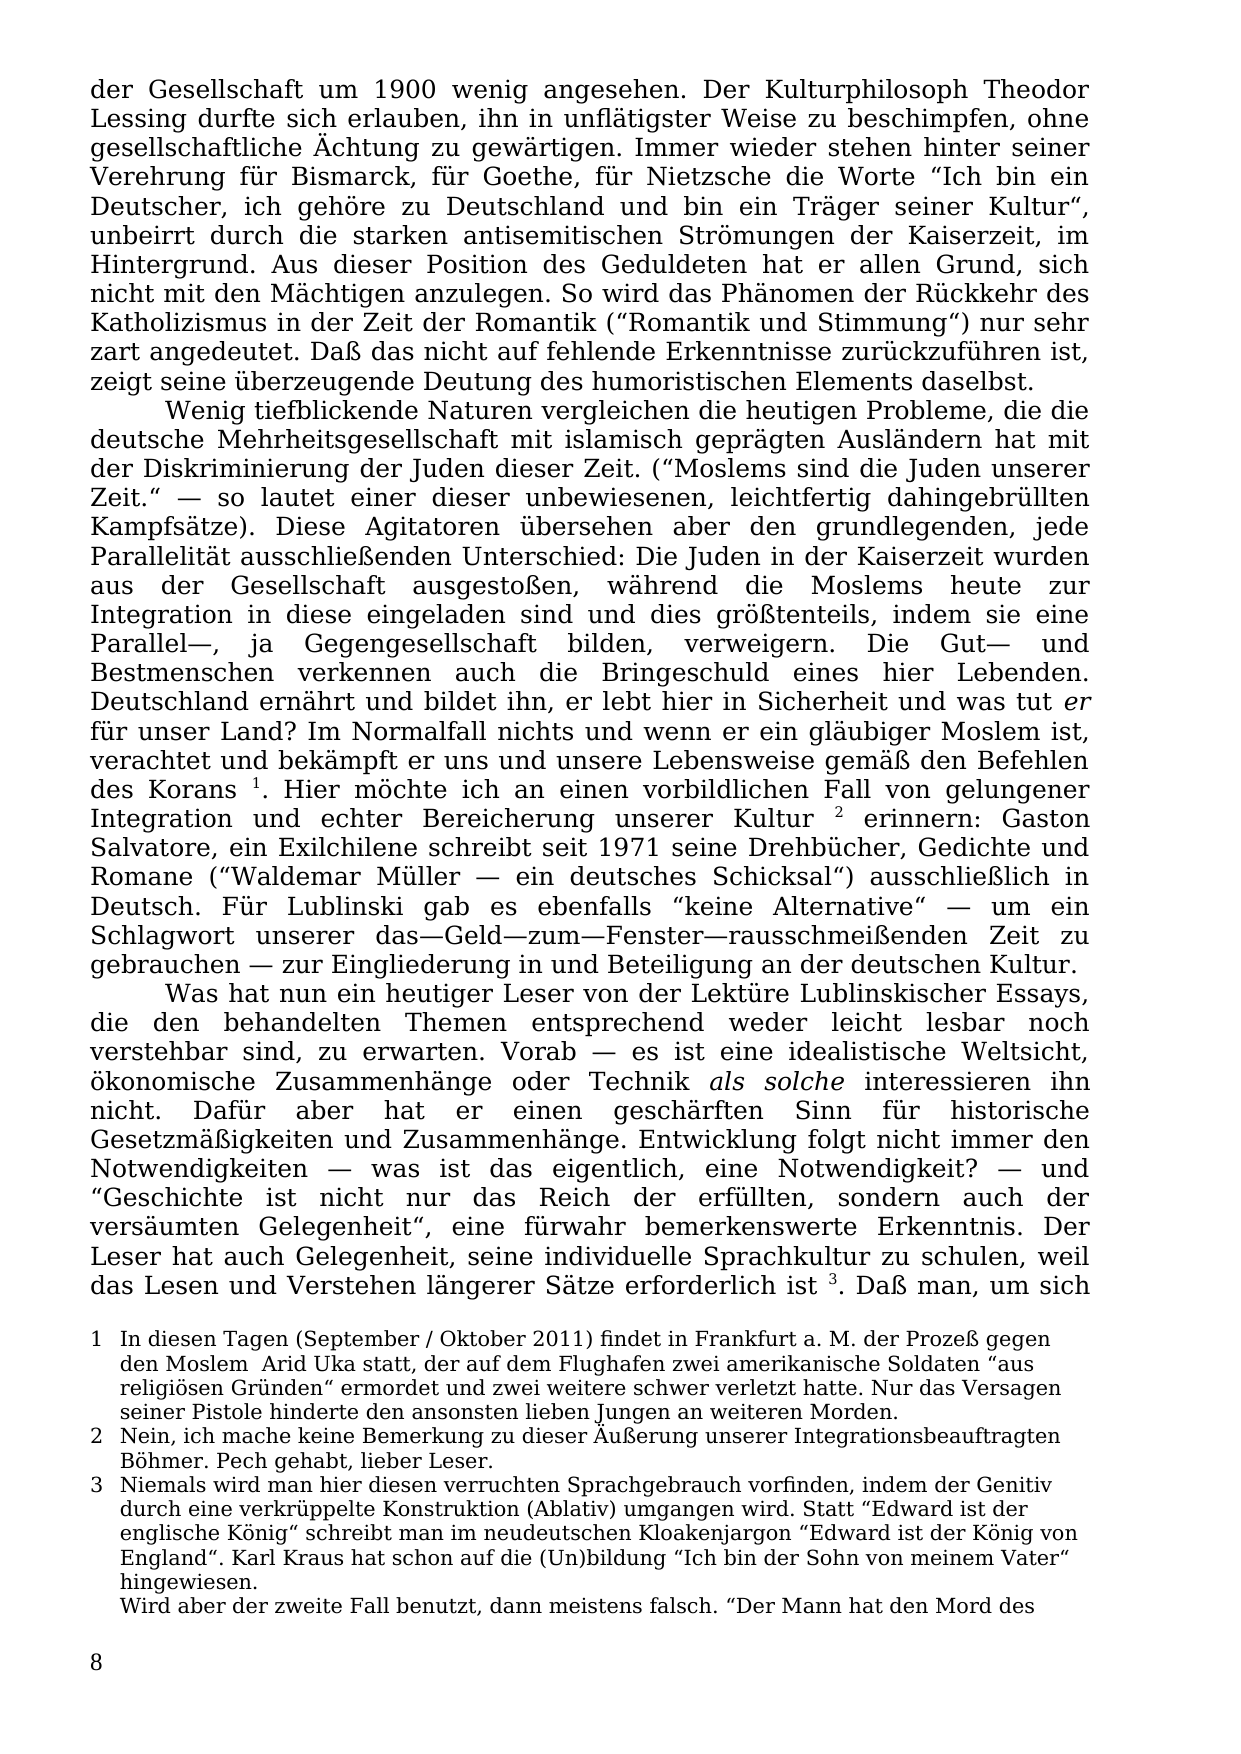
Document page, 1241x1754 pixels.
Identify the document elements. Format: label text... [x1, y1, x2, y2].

text In diesen Tagen (September / Oktober 2011) findet in Frankfurt a. M. der Prozeß gegen den Moslem Arid Uka statt, der auf dem Flughafen zwei amerikanische Soldaten “aus religiösen Gründen“ ermordet und zwei weitere schwer verletzt hatte. Nur das Versagen seiner Pistole hinderte den ansonsten lieben Jungen an weiteren Morden. [90, 1327, 1091, 1424]
text Niemals wird man hier diesen verruchten Sprachgebrauch vorfinden, indem der Genitiv durch eine verkrüppelte Konstruktion (Ablativ) umgangen wird. Statt “Edward ist der englische König“ schreibt man im neudeutschen Kloakenjargon “Edward ist der König von England“. Karl Kraus hat schon auf die (Un)bildung “Ich bin der Sohn von meinem Vater“ hingewiesen. Wird aber der zweite Fall benutzt, dann meistens falsch. “Der Mann hat den Mord des [90, 1473, 1091, 1618]
text Nein, ich mache keine Bemerkung zu dieser Äußerung unserer Integrationsbeauftragten Böhmer. Pech gehabt, lieber Leser. [90, 1424, 1091, 1473]
text Was hat nun ein heutiger Leser von der Lektüre Lublinskischer Essays, die den behandelten Themen entsprechend weder leicht lesbar noch verstehbar sind, zu erwarten. Vorab — es ist eine idealistische Weltsicht, ökonomische Zusammenhänge oder Technik als solche interessieren ihn nicht. Dafür aber hat er einen geschärften Sinn für historische Gesetzmäßigkeiten und Zusammenhänge. Entwicklung folgt nicht immer den Notwendigkeiten — was ist das eigentlich, eine Notwendigkeit? — und “Geschichte ist nicht nur das Reich der erfüllten, sondern auch der versäumten Gelegenheit“, eine fürwahr bemerkenswerte Erkenntnis. Der Leser hat auch Gelegenheit, seine individuelle Sprachkultur zu schulen, weil das Lesen und Verstehen längerer Sätze erforderlich ist . Daß man, um sich [90, 979, 1091, 1300]
text Wenig tiefblickende Naturen vergleichen die heutigen Probleme, die die deutsche Mehrheitsgesellschaft mit islamisch geprägten Ausländern hat mit der Diskriminierung der Juden dieser Zeit. (“Moslems sind die Juden unserer Zeit.“ — so lautet einer dieser unbewiesenen, leichtfertig dahingebrüllten Kampfsätze). Diese Agitatoren übersehen aber den grundlegenden, jede Parallelität ausschließenden Unterschied: Die Juden in der Kaiserzeit wurden aus der Gesellschaft ausgestoßen, während die Moslems heute zur Integration in diese eingeladen sind und dies größtenteils, indem sie eine Parallel—, ja Gegengesellschaft bilden, verweigern. Die Gut— und Bestmenschen verkennen auch die Bringeschuld eines hier Lebenden. Deutschland ernährt und bildet ihn, er lebt hier in Sicherheit und was tut er für unser Land? Im Normalfall nichts und wenn er ein gläubiger Moslem ist, verachtet und bekämpft er uns und unsere Lebensweise gemäß den Befehlen des Korans . Hier möchte ich an einen vorbildlichen Fall von gelungener Integration und echter Bereicherung unserer Kultur erinnern: Gaston Salvatore, ein Exilchilene schreibt seit 1971 seine Drehbücher, Gedichte und Romane (“Waldemar Müller — ein deutsches Schicksal“) ausschließlich in Deutsch. Für Lublinski gab es ebenfalls “keine Alternative“ — um ein Schlagwort unserer das—Geld—zum—Fenster—rausschmeißenden Zeit zu gebrauchen — zur Eingliederung in und Beteiligung an der deutschen Kultur. [90, 396, 1091, 979]
text der Gesellschaft um 1900 wenig angesehen. Der Kulturphilosoph Theodor Lessing durfte sich erlauben, ihn in unflätigster Weise zu beschimpfen, ohne gesellschaftliche Ächtung zu gewärtigen. Immer wieder stehen hinter seiner Verehrung für Bismarck, für Goethe, für Nietzsche die Worte “Ich bin ein Deutscher, ich gehöre zu Deutschland und bin ein Träger seiner Kultur“, unbeirrt durch die starken antisemitischen Strömungen der Kaiserzeit, im Hintergrund. Aus dieser Position des Geduldeten hat er allen Grund, sich nicht mit den Mächtigen anzulegen. So wird das Phänomen der Rückkehr des Katholizismus in der Zeit der Romantik (“Romantik und Stimmung“) nur sehr zart angedeutet. Daß das nicht auf fehlende Erkenntnisse zurückzuführen ist, zeigt seine überzeugende Deutung des humoristischen Elements daselbst. [90, 75, 1091, 396]
